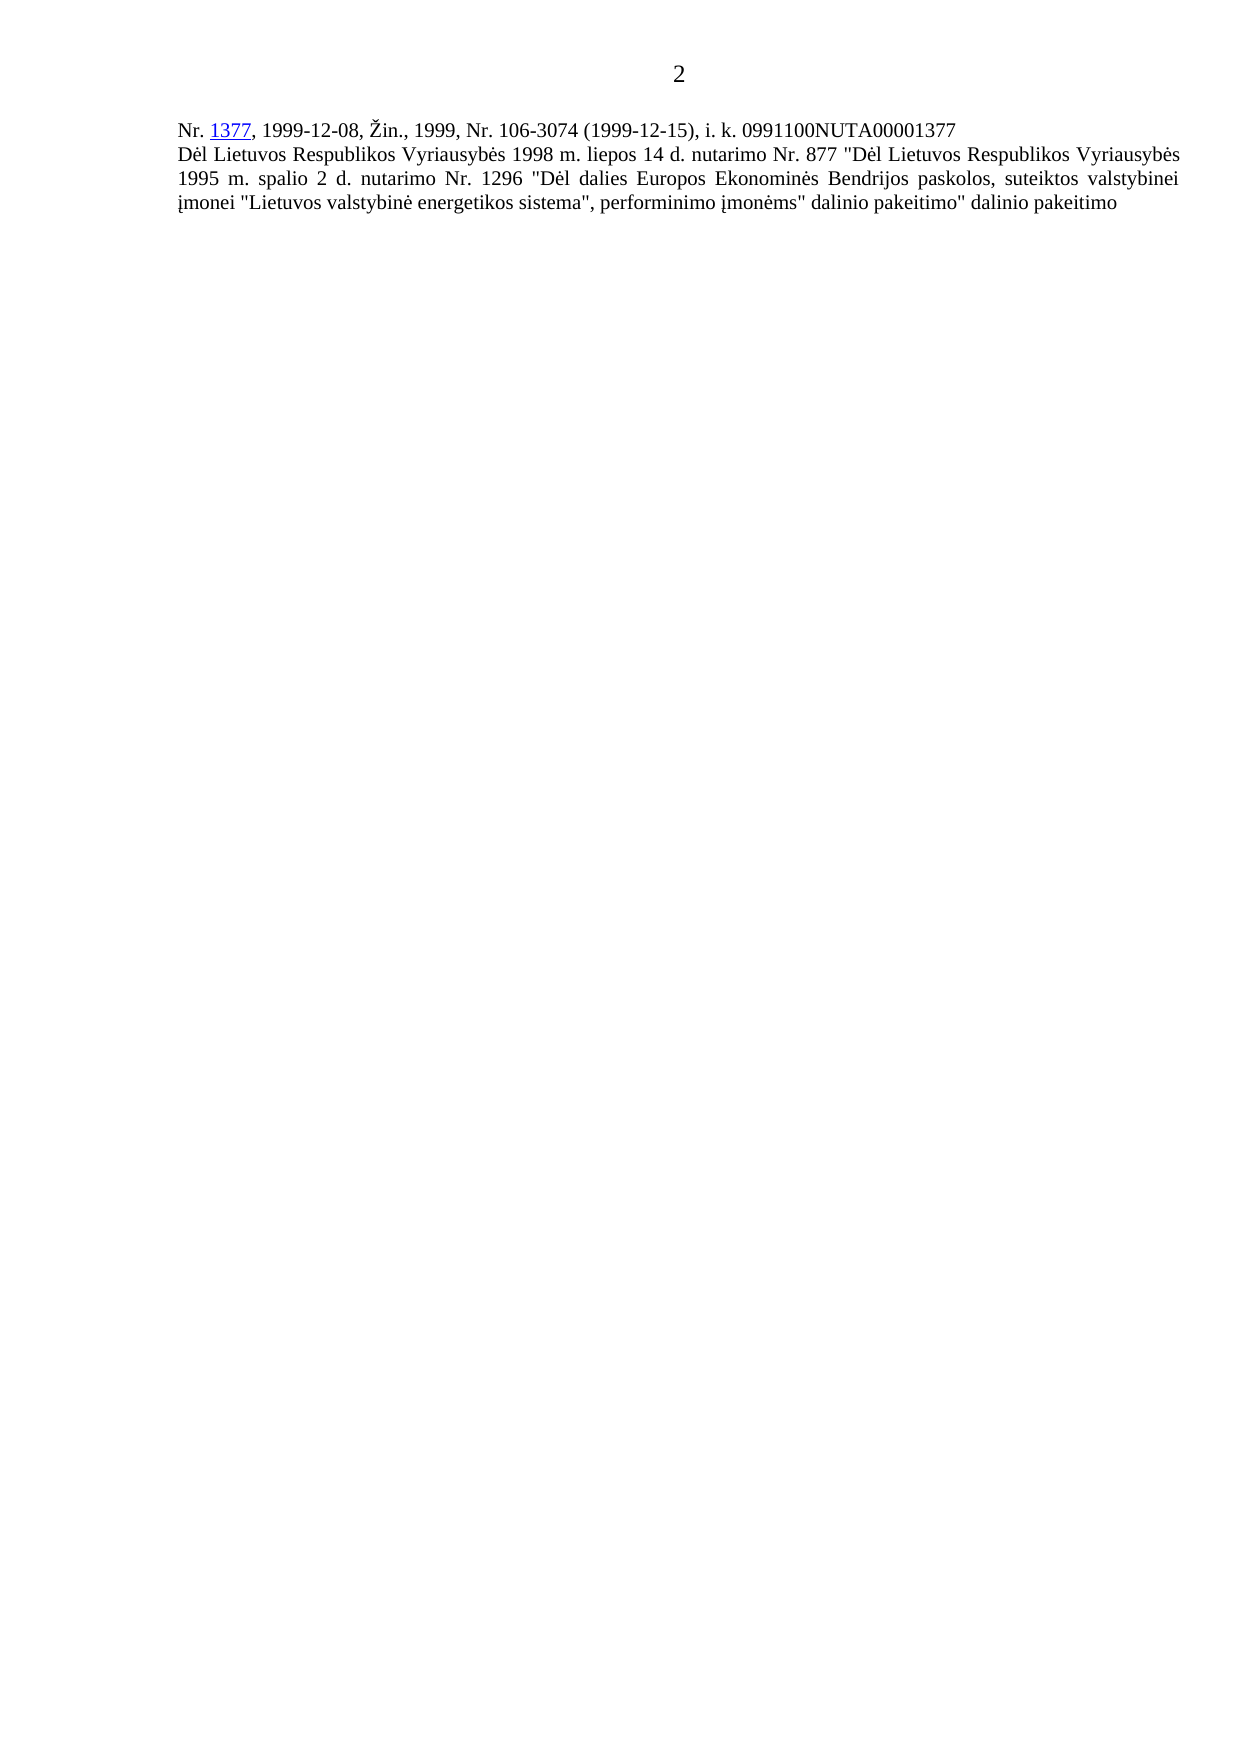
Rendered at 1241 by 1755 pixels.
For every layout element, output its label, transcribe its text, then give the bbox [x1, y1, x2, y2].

text Nr. 1377, 1999-12-08, Žin., 1999, Nr. 106-3074 (1999-12-15), i. k. 0991100NUTA00001377 [177, 118, 1181, 142]
text Dėl Lietuvos Respublikos Vyriausybės 1998 m. liepos 14 d. nutarimo Nr. 877 "Dėl Lietuvos Respublikos Vyriausybės 1995 m. spalio 2 d. nutarimo Nr. 1296 "Dėl dalies Europos Ekonominės Bendrijos paskolos, suteiktos valstybinei įmonei "Lietuvos valstybinė energetikos sistema", performinimo įmonėms" dalinio pakeitimo" dalinio pakeitimo [177, 142, 1181, 214]
